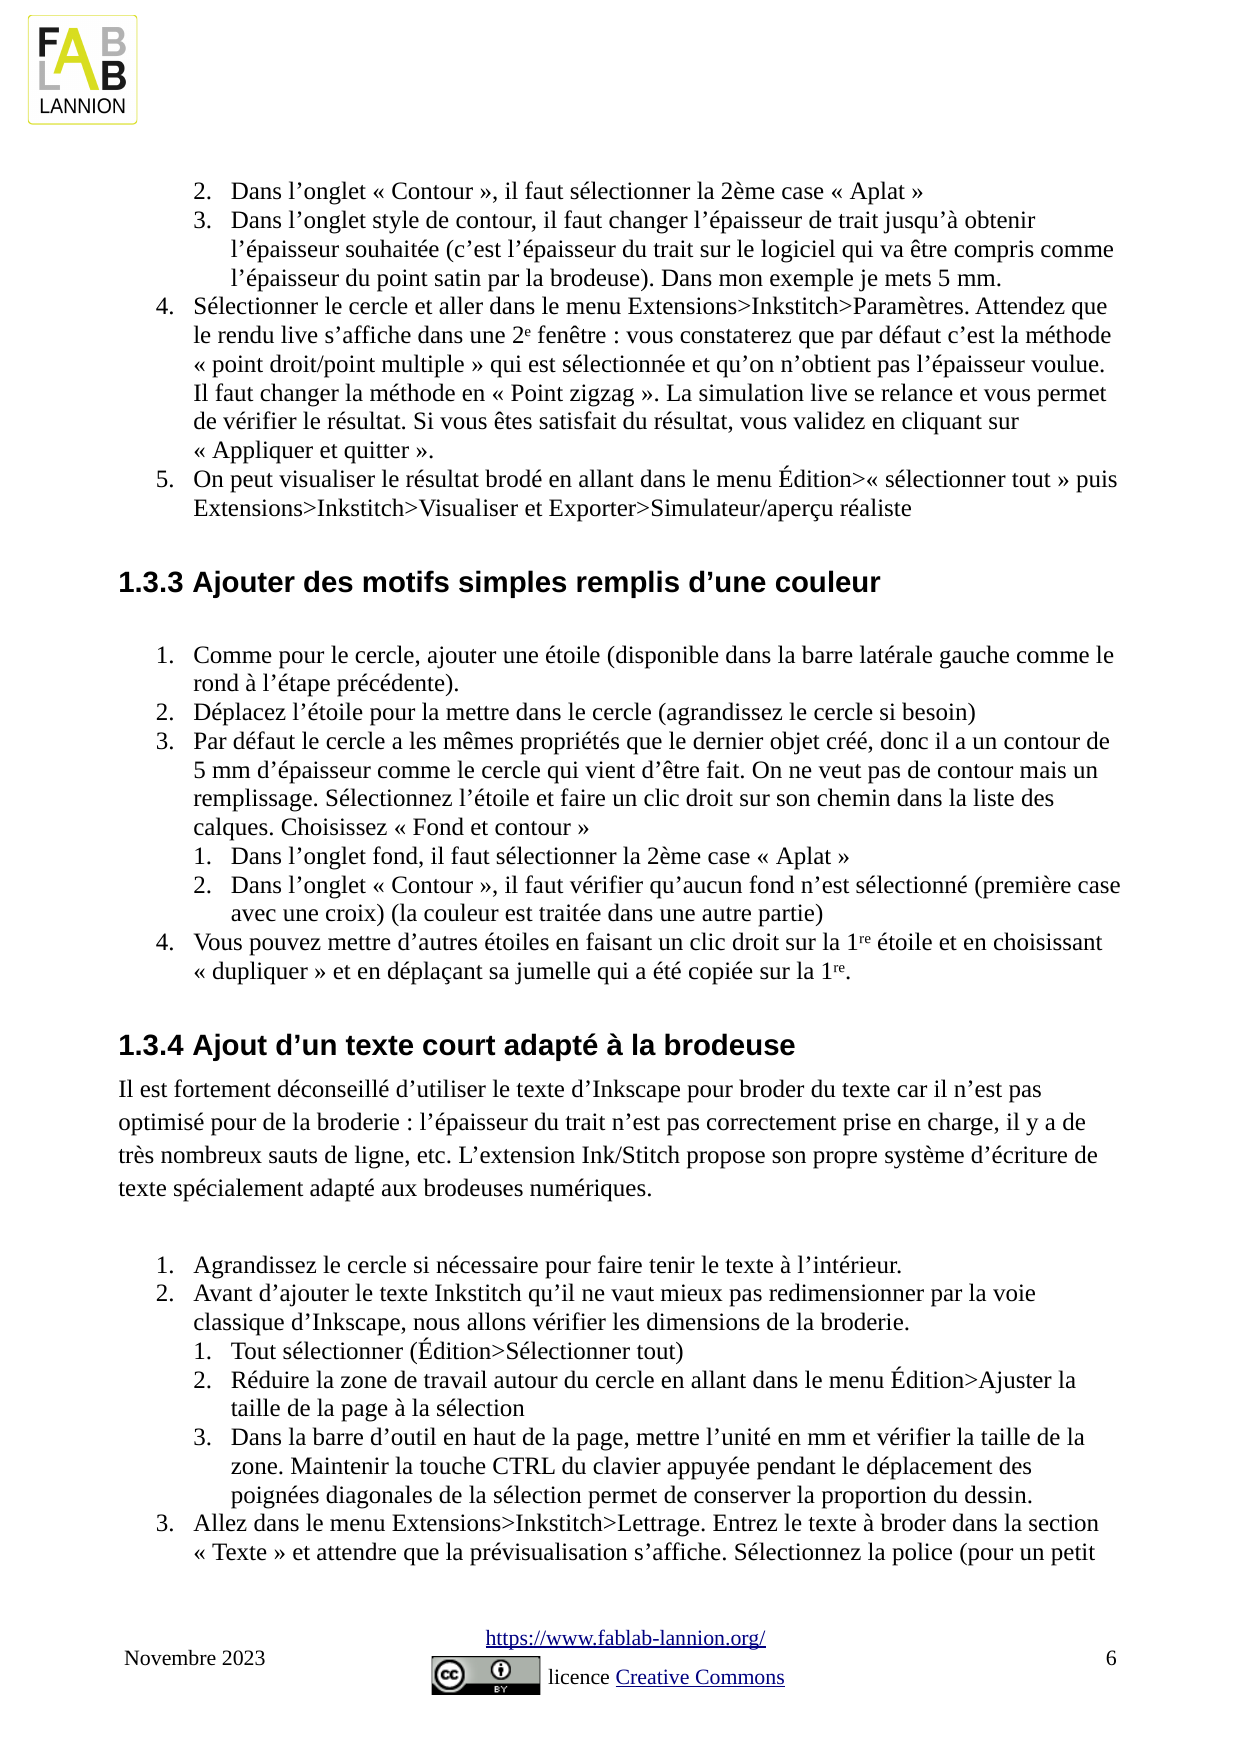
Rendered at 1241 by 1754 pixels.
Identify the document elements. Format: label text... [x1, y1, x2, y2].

subtitle Ajout d’un texte court adapté à la brodeuse [118, 1028, 1122, 1062]
picture [27, 15, 138, 125]
list Allez dans le menu Extensions>Inkstitch>Lettrage. Entrez le texte à broder dans la section « Texte » et attendre que la prévisualisation s’affiche. Sélectionnez la police (pour un petit [156, 1508, 1122, 1566]
list Dans l’onglet fond, il faut sélectionner la 2ème case « Aplat » [193, 841, 1122, 870]
list Comme pour le cercle, ajouter une étoile (disponible dans la barre latérale gauche comme le rond à l’étape précédente). [156, 640, 1122, 697]
list Sélectionner le cercle et aller dans le menu Extensions>Inkstitch>Paramètres. Attendez que le rendu live s’affiche dans une 2ᵉ fenêtre : vous constaterez que par défaut c’est la méthode « point droit/point multiple » qui est sélectionnée et qu’on n’obtient pas l’épaisseur voulue. Il faut changer la méthode en « Point zigzag ». La simulation live se relance et vous permet de vérifier le résultat. Si vous êtes satisfait du résultat, vous validez en cliquant sur « Appliquer et quitter ». [156, 291, 1122, 464]
list Dans l’onglet « Contour », il faut vérifier qu’aucun fond n’est sélectionné (première case avec une croix) (la couleur est traitée dans une autre partie) [193, 870, 1122, 927]
list Vous pouvez mettre d’autres étoiles en faisant un clic droit sur la 1ʳᵉ étoile et en choisissant « dupliquer » et en déplaçant sa jumelle qui a été copiée sur la 1ʳᵉ. [156, 927, 1122, 985]
subtitle Ajouter des motifs simples remplis d’une couleur [118, 565, 1122, 598]
list Déplacez l’étoile pour la mettre dans le cercle (agrandissez le cercle si besoin) [156, 697, 1122, 726]
list Dans l’onglet style de contour, il faut changer l’épaisseur de trait jusqu’à obtenir l’épaisseur souhaitée (c’est l’épaisseur du trait sur le logiciel qui va être compris comme l’épaisseur du point satin par la brodeuse). Dans mon exemple je mets 5 mm. [193, 205, 1122, 291]
list Dans l’onglet « Contour », il faut sélectionner la 2ème case « Aplat » [193, 176, 1122, 205]
list On peut visualiser le résultat brodé en allant dans le menu Édition>« sélectionner tout » puis Extensions>Inkstitch>Visualiser et Exporter>Simulateur/aperçu réaliste [156, 464, 1122, 521]
list Dans la barre d’outil en haut de la page, mettre l’unité en mm et vérifier la taille de la zone. Maintenir la touche CTRL du clavier appuyée pendant le déplacement des poignées diagonales de la sélection permet de conserver la proportion du dessin. [193, 1422, 1122, 1508]
list Réduire la zone de travail autour du cercle en allant dans le menu Édition>Ajuster la taille de la page à la sélection [193, 1365, 1122, 1422]
text Il est fortement déconseillé d’utiliser le texte d’Inkscape pour broder du texte car il n’est pas optimisé pour de la broderie : l’épaisseur du trait n’est pas correctement prise en charge, il y a de très nombreux sauts de ligne, etc. L’extension Ink/Stitch propose son propre système d’écriture de texte spécialement adapté aux brodeuses numériques. [118, 1074, 1122, 1202]
list Agrandissez le cercle si nécessaire pour faire tenir le texte à l’intérieur. [156, 1250, 1122, 1278]
list Avant d’ajouter le texte Inkstitch qu’il ne vaut mieux pas redimensionner par la voie classique d’Inkscape, nous allons vérifier les dimensions de la broderie. [156, 1278, 1122, 1336]
list Par défaut le cercle a les mêmes propriétés que le dernier objet créé, donc il a un contour de 5 mm d’épaisseur comme le cercle qui vient d’être fait. On ne veut pas de contour mais un remplissage. Sélectionnez l’étoile et faire un clic droit sur son chemin dans la liste des calques. Choisissez « Fond et contour » [156, 726, 1122, 841]
picture [431, 1656, 541, 1695]
list Tout sélectionner (Édition>Sélectionner tout) [193, 1336, 1122, 1365]
